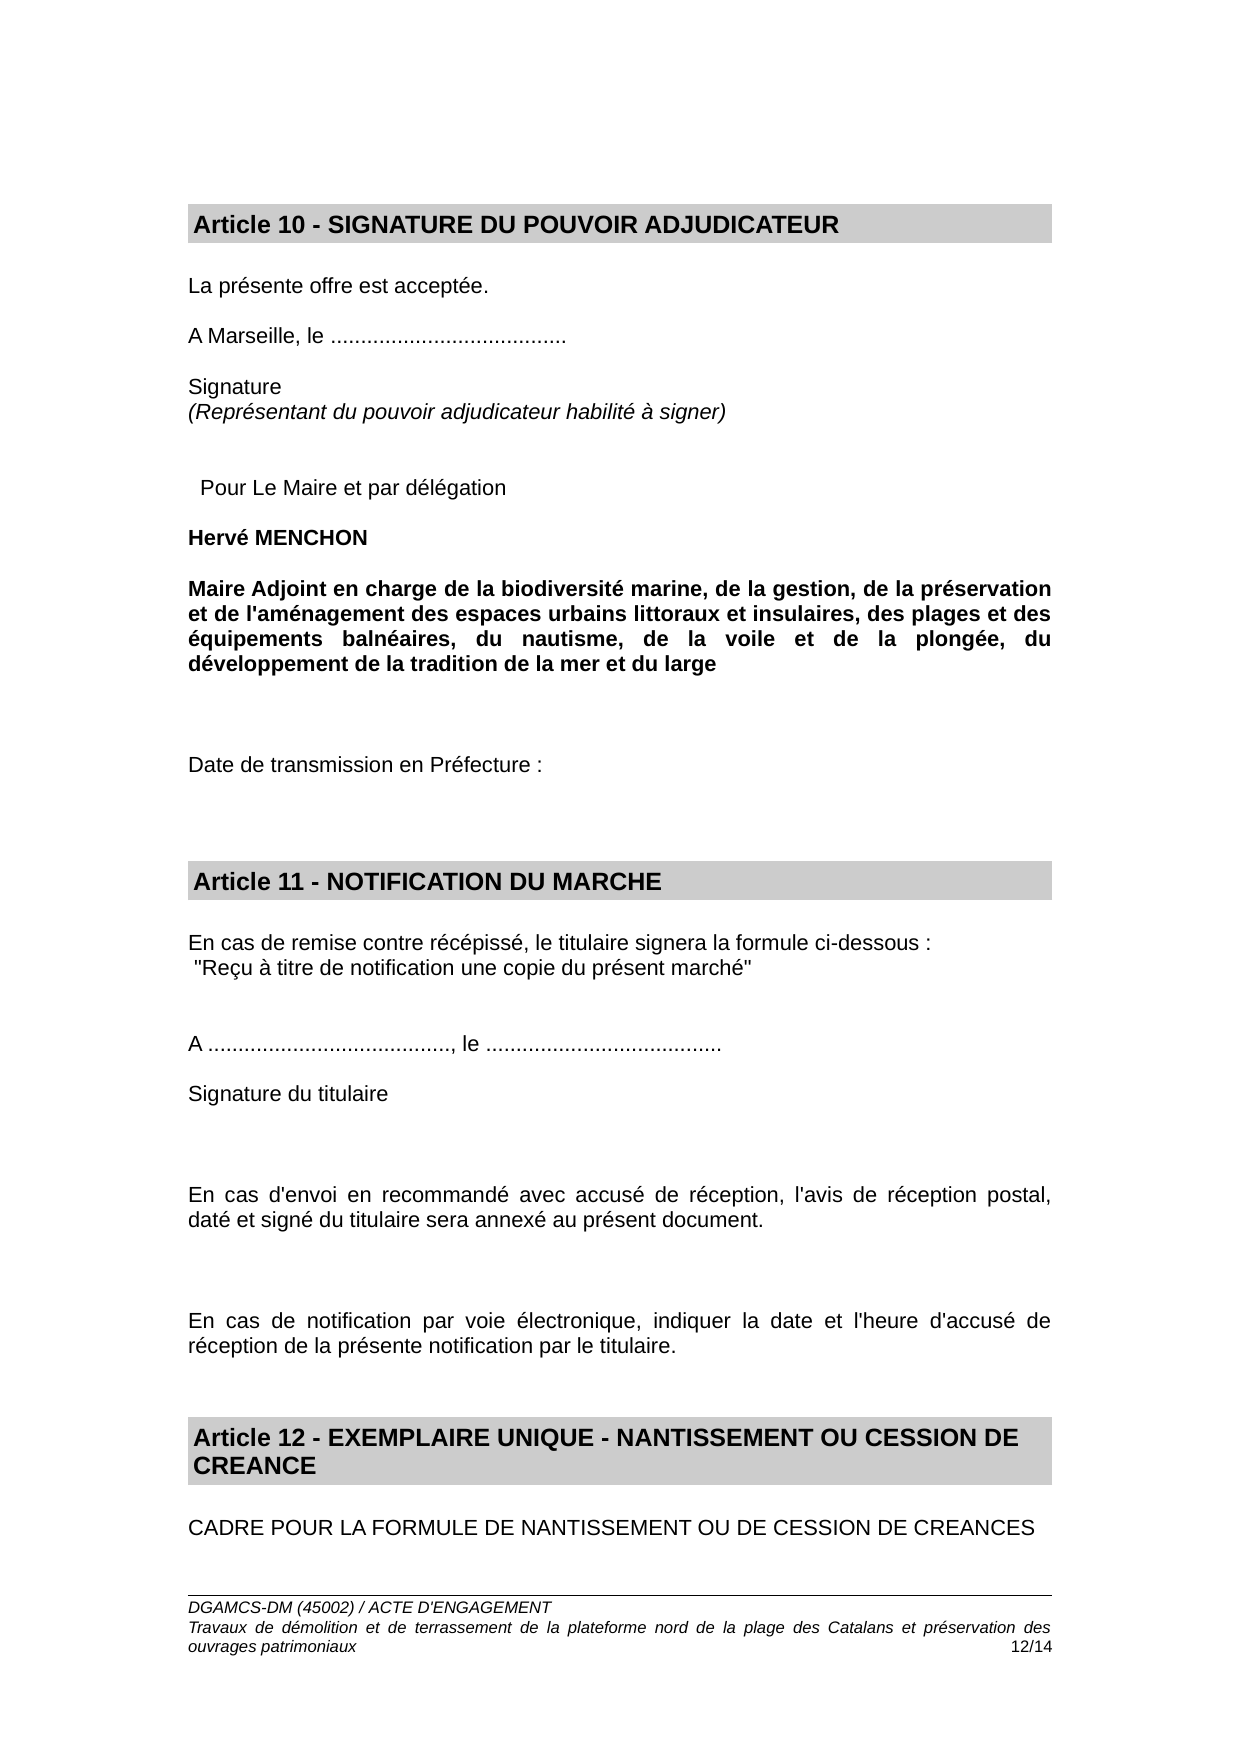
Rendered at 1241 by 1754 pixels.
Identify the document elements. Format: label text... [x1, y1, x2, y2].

text Hervé MENCHON [188, 525, 1052, 550]
text Signature du titulaire [188, 1081, 1052, 1106]
text (Représentant du pouvoir adjudicateur habilité à signer) [188, 399, 1052, 424]
text Maire Adjoint en charge de la biodiversité marine, de la gestion, de la préservation et de l'aménagement des espaces urbains littoraux et insulaires, des plages et des équipements balnéaires, du nautisme, de la voile et de la plongée, du développement de la tradition de la mer et du large [188, 576, 1052, 676]
subtitle SIGNATURE DU POUVOIR ADJUDICATEUR [190, 207, 1050, 241]
text En cas de remise contre récépissé, le titulaire signera la formule ci-dessous : [188, 930, 1052, 955]
text "Reçu à titre de notification une copie du présent marché" [188, 955, 1052, 980]
text A Marseille, le ....................................... [188, 323, 1052, 349]
text A ........................................, le ....................................... [188, 1031, 1052, 1056]
subtitle NOTIFICATION DU MARCHE [190, 864, 1050, 898]
text La présente offre est acceptée. [188, 273, 1052, 298]
text En cas d'envoi en recommandé avec accusé de réception, l'avis de réception postal, daté et signé du titulaire sera annexé au présent document. [188, 1182, 1052, 1232]
text CADRE POUR LA FORMULE DE NANTISSEMENT OU DE CESSION DE CREANCES [188, 1515, 1052, 1540]
text Signature [188, 374, 1052, 399]
text Pour Le Maire et par délégation [188, 475, 1052, 500]
subtitle EXEMPLAIRE UNIQUE - NANTISSEMENT OU CESSION DE CREANCE [190, 1420, 1050, 1483]
text Date de transmission en Préfecture : [188, 752, 1052, 777]
text En cas de notification par voie électronique, indiquer la date et l'heure d'accusé de réception de la présente notification par le titulaire. [188, 1308, 1052, 1358]
